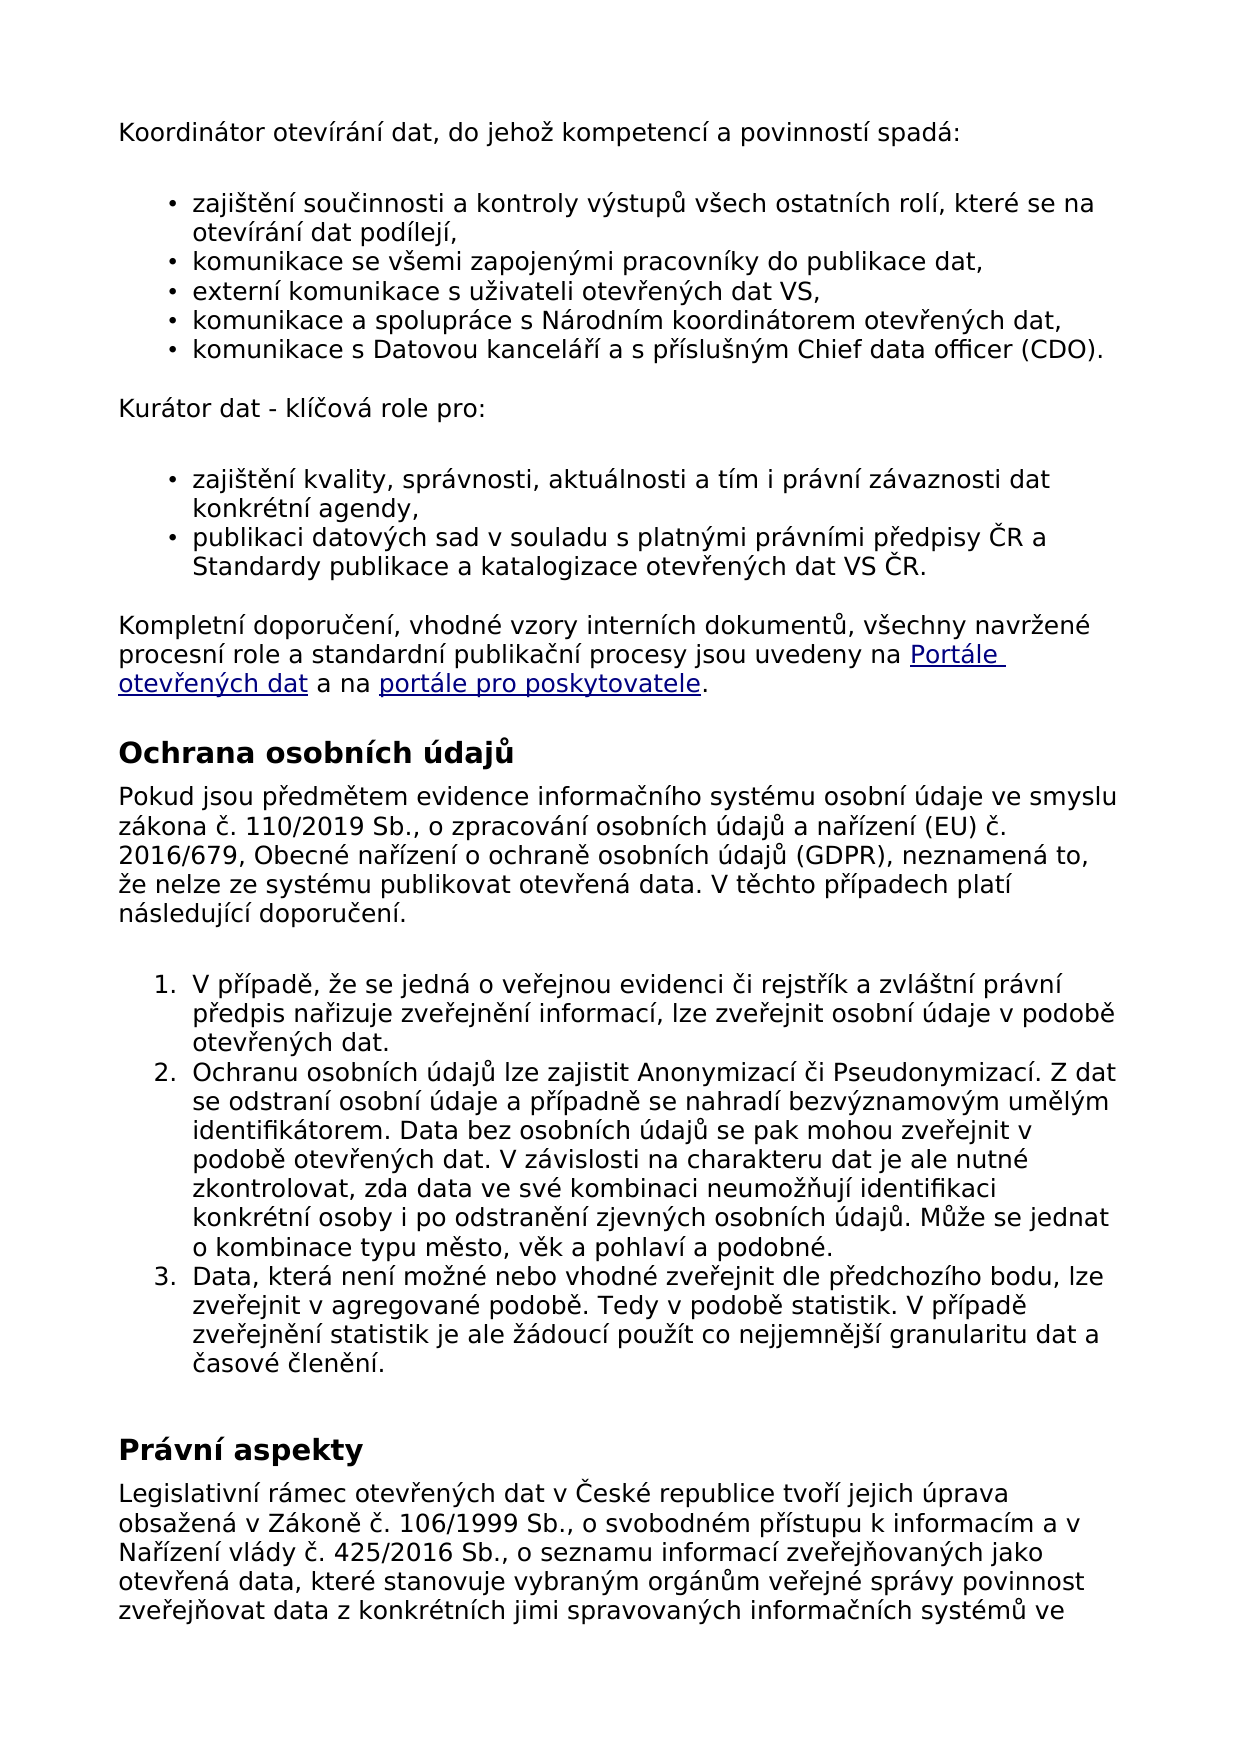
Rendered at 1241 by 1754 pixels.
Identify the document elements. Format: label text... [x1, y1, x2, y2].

list komunikace s Datovou kanceláří a s příslušným Chief data officer (CDO). [177, 335, 1122, 364]
subtitle Právní aspekty [118, 1433, 1122, 1467]
text Koordinátor otevírání dat, do jehož kompetencí a povinností spadá: [118, 118, 1122, 147]
list V případě, že se jedná o veřejnou evidenci či rejstřík a zvláštní právní předpis nařizuje zveřejnění informací, lze zveřejnit osobní údaje v podobě otevřených dat. [177, 970, 1122, 1058]
text Pokud jsou předmětem evidence informačního systému osobní údaje ve smyslu zákona č. 110/2019 Sb., o zpracování osobních údajů a nařízení (EU) č. 2016/679, Obecné nařízení o ochraně osobních údajů (GDPR), neznamená to, že nelze ze systému publikovat otevřená data. V těchto případech platí následující doporučení. [118, 782, 1122, 928]
subtitle Ochrana osobních údajů [118, 736, 1122, 770]
list komunikace a spolupráce s Národním koordinátorem otevřených dat, [177, 306, 1122, 335]
list Ochranu osobních údajů lze zajistit Anonymizací či Pseudonymizací. Z dat se odstraní osobní údaje a případně se nahradí bezvýznamovým umělým identifikátorem. Data bez osobních údajů se pak mohou zveřejnit v podobě otevřených dat. V závislosti na charakteru dat je ale nutné zkontrolovat, zda data ve své kombinaci neumožňují identifikaci konkrétní osoby i po odstranění zjevných osobních údajů. Může se jednat o kombinace typu město, věk a pohlaví a podobné. [177, 1058, 1122, 1262]
list zajištění součinnosti a kontroly výstupů všech ostatních rolí, které se na otevírání dat podílejí, [177, 189, 1122, 248]
list Data, která není možné nebo vhodné zveřejnit dle předchozího bodu, lze zveřejnit v agregované podobě. Tedy v podobě statistik. V případě zveřejnění statistik je ale žádoucí použít co nejjemnější granularitu dat a časové členění. [177, 1262, 1122, 1379]
list externí komunikace s uživateli otevřených dat VS, [177, 277, 1122, 306]
list zajištění kvality, správnosti, aktuálnosti a tím i právní závaznosti dat konkrétní agendy, [177, 465, 1122, 523]
list komunikace se všemi zapojenými pracovníky do publikace dat, [177, 248, 1122, 277]
text Kurátor dat - klíčová role pro: [118, 394, 1122, 423]
text Kompletní doporučení, vhodné vzory interních dokumentů, všechny navržené procesní role a standardní publikační procesy jsou uvedeny na Portále otevřených dat a na portále pro poskytovatele. [118, 611, 1122, 698]
list publikaci datových sad v souladu s platnými právními předpisy ČR a Standardy publikace a katalogizace otevřených dat VS ČR. [177, 523, 1122, 582]
text Legislativní rámec otevřených dat v České republice tvoří jejich úprava obsažená v Zákoně č. 106/1999 Sb., o svobodném přístupu k informacím a v Nařízení vlády č. 425/2016 Sb., o seznamu informací zveřejňovaných jako otevřená data, které stanovuje vybraným orgánům veřejné správy povinnost zveřejňovat data z konkrétních jimi spravovaných informačních systémů ve [118, 1479, 1122, 1625]
